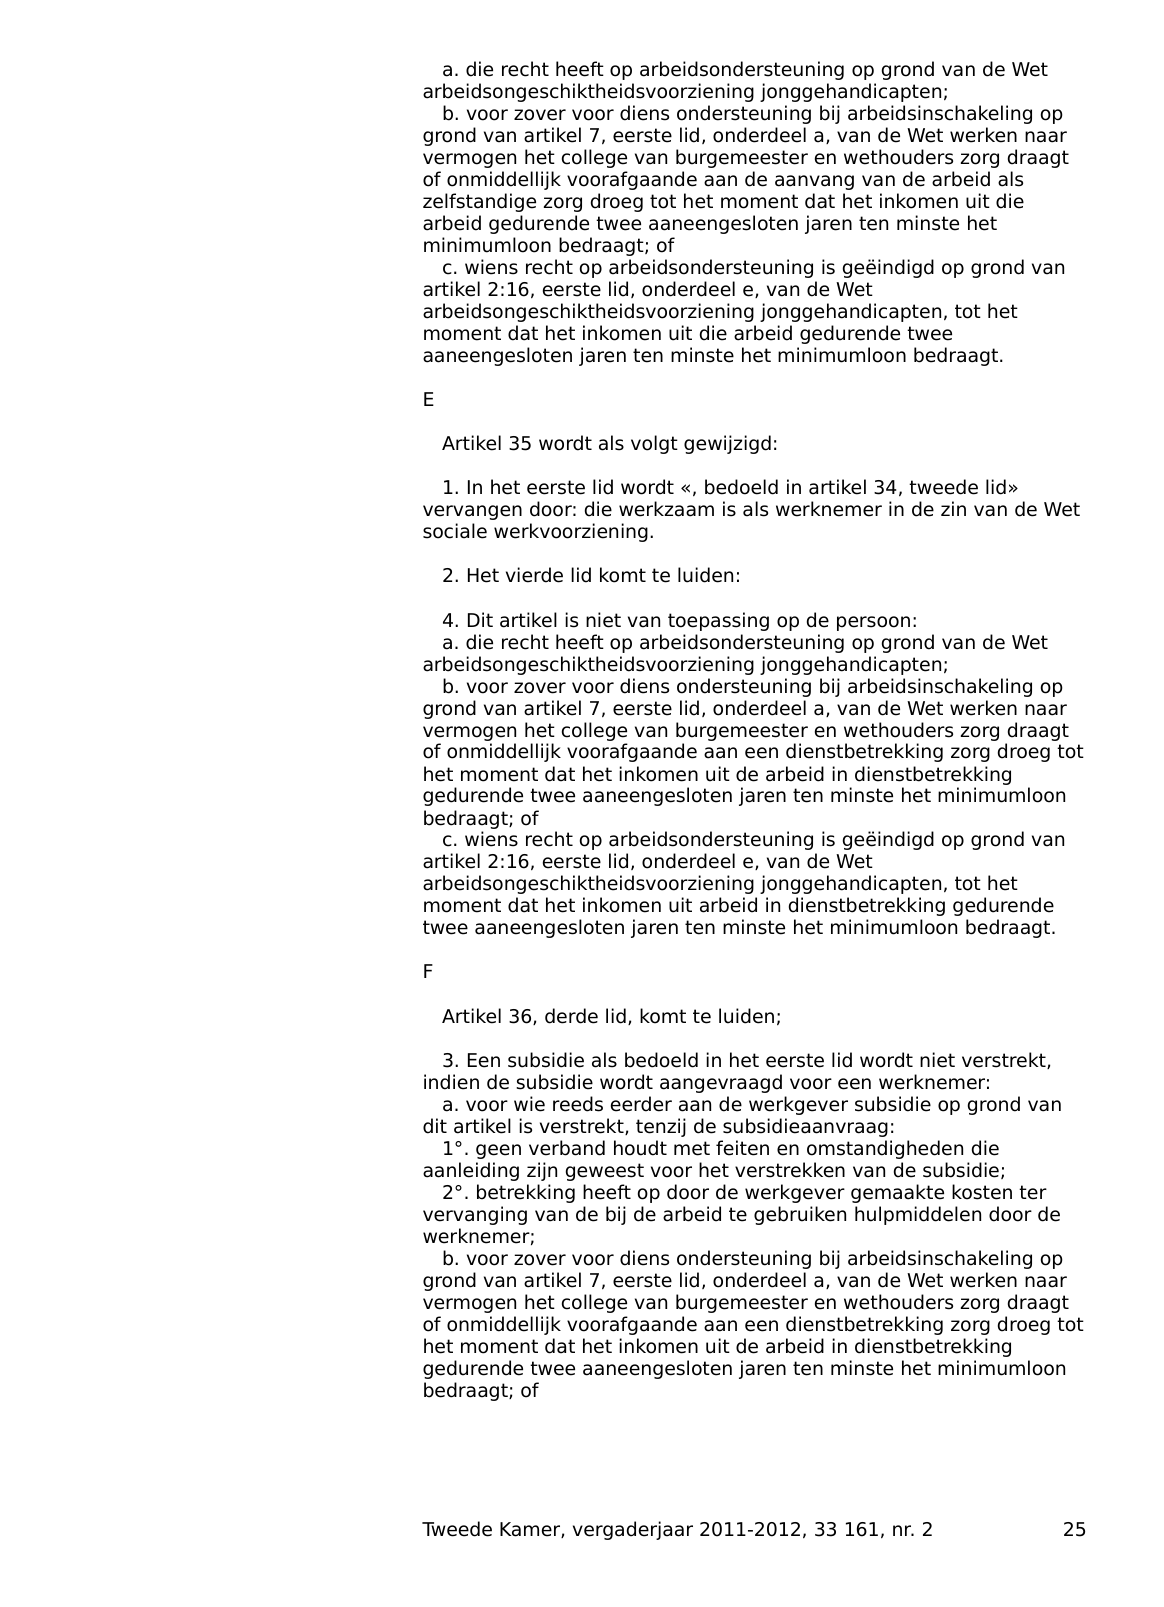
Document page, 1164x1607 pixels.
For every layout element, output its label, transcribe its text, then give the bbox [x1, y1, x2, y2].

text Artikel 35 wordt als volgt gewijzigd: [422, 433, 1087, 455]
text b. voor zover voor diens ondersteuning bij arbeidsinschakeling op grond van artikel 7, eerste lid, onderdeel a, van de Wet werken naar vermogen het college van burgemeester en wethouders zorg draagt of onmiddellijk voorafgaande aan een dienstbetrekking zorg droeg tot het moment dat het inkomen uit de arbeid in dienstbetrekking gedurende twee aaneengesloten jaren ten minste het minimumloon bedraagt; of [422, 676, 1087, 829]
text 1. In het eerste lid wordt «, bedoeld in artikel 34, tweede lid» vervangen door: die werkzaam is als werknemer in de zin van de Wet sociale werkvoorziening. [422, 477, 1087, 543]
text 1°. geen verband houdt met feiten en omstandigheden die aanleiding zijn geweest voor het verstrekken van de subsidie; [422, 1138, 1087, 1182]
text F [422, 961, 1087, 983]
text 4. Dit artikel is niet van toepassing op de persoon: [422, 609, 1087, 632]
text b. voor zover voor diens ondersteuning bij arbeidsinschakeling op grond van artikel 7, eerste lid, onderdeel a, van de Wet werken naar vermogen het college van burgemeester en wethouders zorg draagt of onmiddellijk voorafgaande aan de aanvang van de arbeid als zelfstandige zorg droeg tot het moment dat het inkomen uit die arbeid gedurende twee aaneengesloten jaren ten minste het minimumloon bedraagt; of [422, 103, 1087, 257]
text 3. Een subsidie als bedoeld in het eerste lid wordt niet verstrekt, indien de subsidie wordt aangevraagd voor een werknemer: [422, 1050, 1087, 1094]
text b. voor zover voor diens ondersteuning bij arbeidsinschakeling op grond van artikel 7, eerste lid, onderdeel a, van de Wet werken naar vermogen het college van burgemeester en wethouders zorg draagt of onmiddellijk voorafgaande aan een dienstbetrekking zorg droeg tot het moment dat het inkomen uit de arbeid in dienstbetrekking gedurende twee aaneengesloten jaren ten minste het minimumloon bedraagt; of [422, 1248, 1087, 1401]
text c. wiens recht op arbeidsondersteuning is geëindigd op grond van artikel 2:16, eerste lid, onderdeel e, van de Wet arbeidsongeschiktheidsvoorziening jonggehandicapten, tot het moment dat het inkomen uit die arbeid gedurende twee aaneengesloten jaren ten minste het minimumloon bedraagt. [422, 257, 1087, 367]
text Artikel 36, derde lid, komt te luiden; [422, 1006, 1087, 1028]
text 2°. betrekking heeft op door de werkgever gemaakte kosten ter vervanging van de bij de arbeid te gebruiken hulpmiddelen door de werknemer; [422, 1182, 1087, 1248]
text a. voor wie reeds eerder aan de werkgever subsidie op grond van dit artikel is verstrekt, tenzij de subsidieaanvraag: [422, 1094, 1087, 1138]
text c. wiens recht op arbeidsondersteuning is geëindigd op grond van artikel 2:16, eerste lid, onderdeel e, van de Wet arbeidsongeschiktheidsvoorziening jonggehandicapten, tot het moment dat het inkomen uit arbeid in dienstbetrekking gedurende twee aaneengesloten jaren ten minste het minimumloon bedraagt. [422, 829, 1087, 939]
text E [422, 389, 1087, 411]
text a. die recht heeft op arbeidsondersteuning op grond van de Wet arbeidsongeschiktheidsvoorziening jonggehandicapten; [422, 632, 1087, 676]
text 2. Het vierde lid komt te luiden: [422, 565, 1087, 587]
text a. die recht heeft op arbeidsondersteuning op grond van de Wet arbeidsongeschiktheidsvoorziening jonggehandicapten; [422, 59, 1087, 103]
